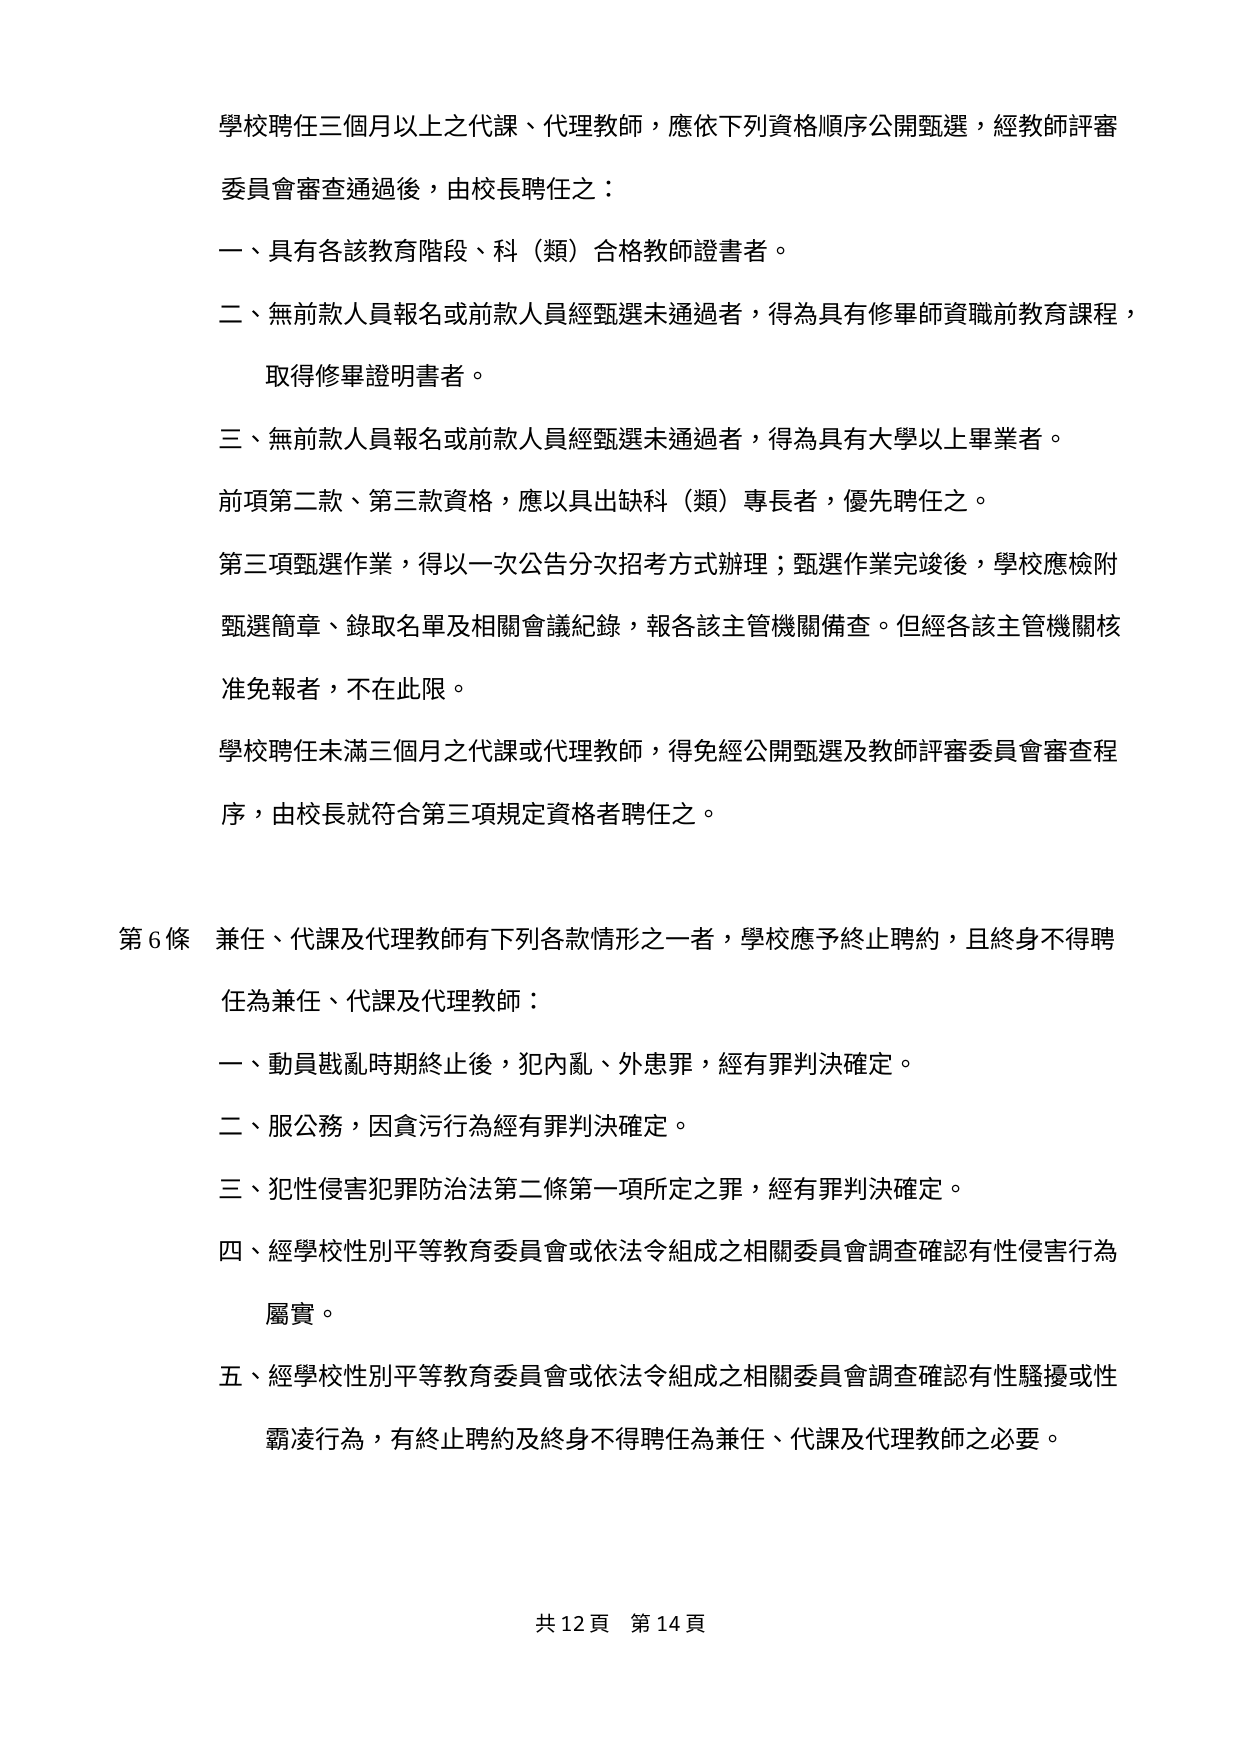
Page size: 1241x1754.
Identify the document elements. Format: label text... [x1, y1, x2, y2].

text 第三項甄選作業，得以一次公告分次招考方式辦理；甄選作業完竣後，學校應檢附甄選簡章、錄取名單及相關會議紀錄，報各該主管機關備查。但經各該主管機關核准免報者，不在此限。 [218, 521, 1122, 708]
text 二、無前款人員報名或前款人員經甄選未通過者，得為具有修畢師資職前教育課程，取得修畢證明書者。 [218, 271, 1122, 396]
text 前項第二款、第三款資格，應以具出缺科（類）專長者，優先聘任之。 [218, 458, 1122, 521]
text 二、服公務，因貪污行為經有罪判決確定。 [218, 1083, 1122, 1146]
text 三、犯性侵害犯罪防治法第二條第一項所定之罪，經有罪判決確定。 [218, 1146, 1122, 1208]
text 四、經學校性別平等教育委員會或依法令組成之相關委員會調查確認有性侵害行為屬實。 [218, 1208, 1122, 1333]
text 學校聘任未滿三個月之代課或代理教師，得免經公開甄選及教師評審委員會審查程序，由校長就符合第三項規定資格者聘任之。 [218, 708, 1122, 833]
text 一、動員戡亂時期終止後，犯內亂、外患罪，經有罪判決確定。 [218, 1021, 1122, 1083]
text 一、具有各該教育階段、科（類）合格教師證書者。 [218, 208, 1122, 271]
text 學校聘任三個月以上之代課、代理教師，應依下列資格順序公開甄選，經教師評審委員會審查通過後，由校長聘任之： [218, 83, 1122, 208]
text 五、經學校性別平等教育委員會或依法令組成之相關委員會調查確認有性騷擾或性霸凌行為，有終止聘約及終身不得聘任為兼任、代課及代理教師之必要。 [218, 1333, 1122, 1458]
text 三、無前款人員報名或前款人員經甄選未通過者，得為具有大學以上畢業者。 [218, 396, 1122, 458]
text 第6條 兼任、代課及代理教師有下列各款情形之一者，學校應予終止聘約，且終身不得聘任為兼任、代課及代理教師： [118, 896, 1122, 1021]
